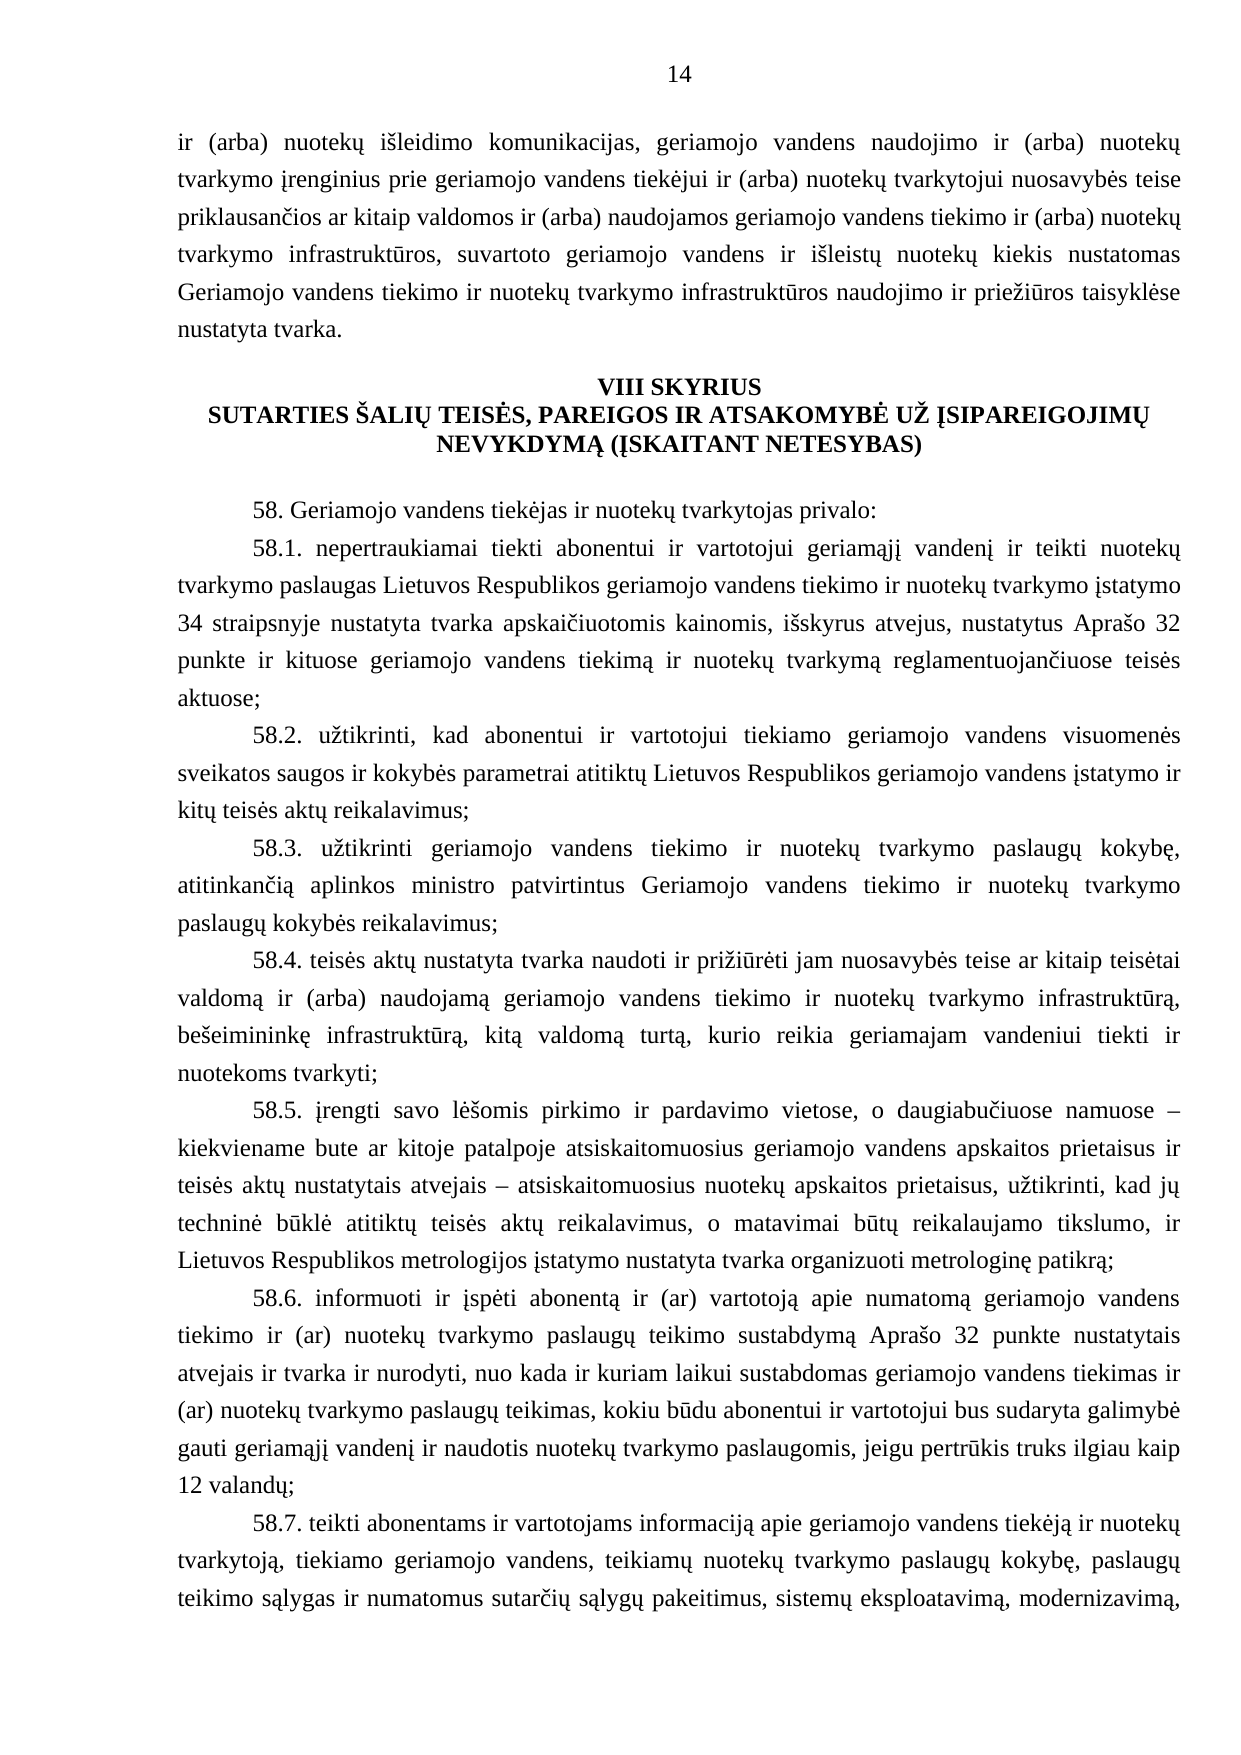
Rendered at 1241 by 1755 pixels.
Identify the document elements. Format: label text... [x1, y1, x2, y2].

text 58.5. įrengti savo lėšomis pirkimo ir pardavimo vietose, o daugiabučiuose namuose –kiekviename bute ar kitoje patalpoje atsiskaitomuosius geriamojo vandens apskaitos prietaisus ir teisės aktų nustatytais atvejais – atsiskaitomuosius nuotekų apskaitos prietaisus, užtikrinti, kad jų techninė būklė atitiktų teisės aktų reikalavimus, o matavimai būtų reikalaujamo tikslumo, ir Lietuvos Respublikos metrologijos įstatymo nustatyta tvarka organizuoti metrologinę patikrą; [177, 1087, 1181, 1274]
text VIII SKYRIUS [177, 372, 1181, 401]
text 58. Geriamojo vandens tiekėjas ir nuotekų tvarkytojas privalo: [177, 487, 1181, 524]
text 58.6. informuoti ir įspėti abonentą ir (ar) vartotoją apie numatomą geriamojo vandens tiekimo ir (ar) nuotekų tvarkymo paslaugų teikimo sustabdymą Aprašo 32 punkte nustatytais atvejais ir tvarka ir nurodyti, nuo kada ir kuriam laikui sustabdomas geriamojo vandens tiekimas ir (ar) nuotekų tvarkymo paslaugų teikimas, kokiu būdu abonentui ir vartotojui bus sudaryta galimybė gauti geriamąjį vandenį ir naudotis nuotekų tvarkymo paslaugomis, jeigu pertrūkis truks ilgiau kaip 12 valandų; [177, 1274, 1181, 1499]
text 58.3. užtikrinti geriamojo vandens tiekimo ir nuotekų tvarkymo paslaugų kokybę, atitinkančią aplinkos ministro patvirtintus Geriamojo vandens tiekimo ir nuotekų tvarkymo paslaugų kokybės reikalavimus; [177, 824, 1181, 937]
text 58.1. nepertraukiamai tiekti abonentui ir vartotojui geriamąjį vandenį ir teikti nuotekų tvarkymo paslaugas Lietuvos Respublikos geriamojo vandens tiekimo ir nuotekų tvarkymo įstatymo 34 straipsnyje nustatyta tvarka apskaičiuotomis kainomis, išskyrus atvejus, nustatytus Aprašo 32 punkte ir kituose geriamojo vandens tiekimą ir nuotekų tvarkymą reglamentuojančiuose teisės aktuose; [177, 524, 1181, 712]
text 58.2. užtikrinti, kad abonentui ir vartotojui tiekiamo geriamojo vandens visuomenės sveikatos saugos ir kokybės parametrai atitiktų Lietuvos Respublikos geriamojo vandens įstatymo ir kitų teisės aktų reikalavimus; [177, 712, 1181, 824]
text 58.7. teikti abonentams ir vartotojams informaciją apie geriamojo vandens tiekėją ir nuotekų tvarkytoją, tiekiamo geriamojo vandens, teikiamų nuotekų tvarkymo paslaugų kokybę, paslaugų teikimo sąlygas ir numatomus sutarčių sąlygų pakeitimus, sistemų eksploatavimą, modernizavimą, [177, 1499, 1181, 1612]
text SUTARTIES ŠALIŲ TEISĖS, PAREIGOS IR ATSAKOMYBĖ UŽ ĮSIPAREIGOJIMŲ NEVYKDYMĄ (ĮSKAITANT NETESYBAS) [177, 401, 1181, 458]
text 58.4. teisės aktų nustatyta tvarka naudoti ir prižiūrėti jam nuosavybės teise ar kitaip teisėtai valdomą ir (arba) naudojamą geriamojo vandens tiekimo ir nuotekų tvarkymo infrastruktūrą, bešeimininkę infrastruktūrą, kitą valdomą turtą, kurio reikia geriamajam vandeniui tiekti ir nuotekoms tvarkyti; [177, 937, 1181, 1087]
text ir (arba) nuotekų išleidimo komunikacijas, geriamojo vandens naudojimo ir (arba) nuotekų tvarkymo įrenginius prie geriamojo vandens tiekėjui ir (arba) nuotekų tvarkytojui nuosavybės teise priklausančios ar kitaip valdomos ir (arba) naudojamos geriamojo vandens tiekimo ir (arba) nuotekų tvarkymo infrastruktūros, suvartoto geriamojo vandens ir išleistų nuotekų kiekis nustatomas Geriamojo vandens tiekimo ir nuotekų tvarkymo infrastruktūros naudojimo ir priežiūros taisyklėse nustatyta tvarka. [177, 118, 1181, 343]
